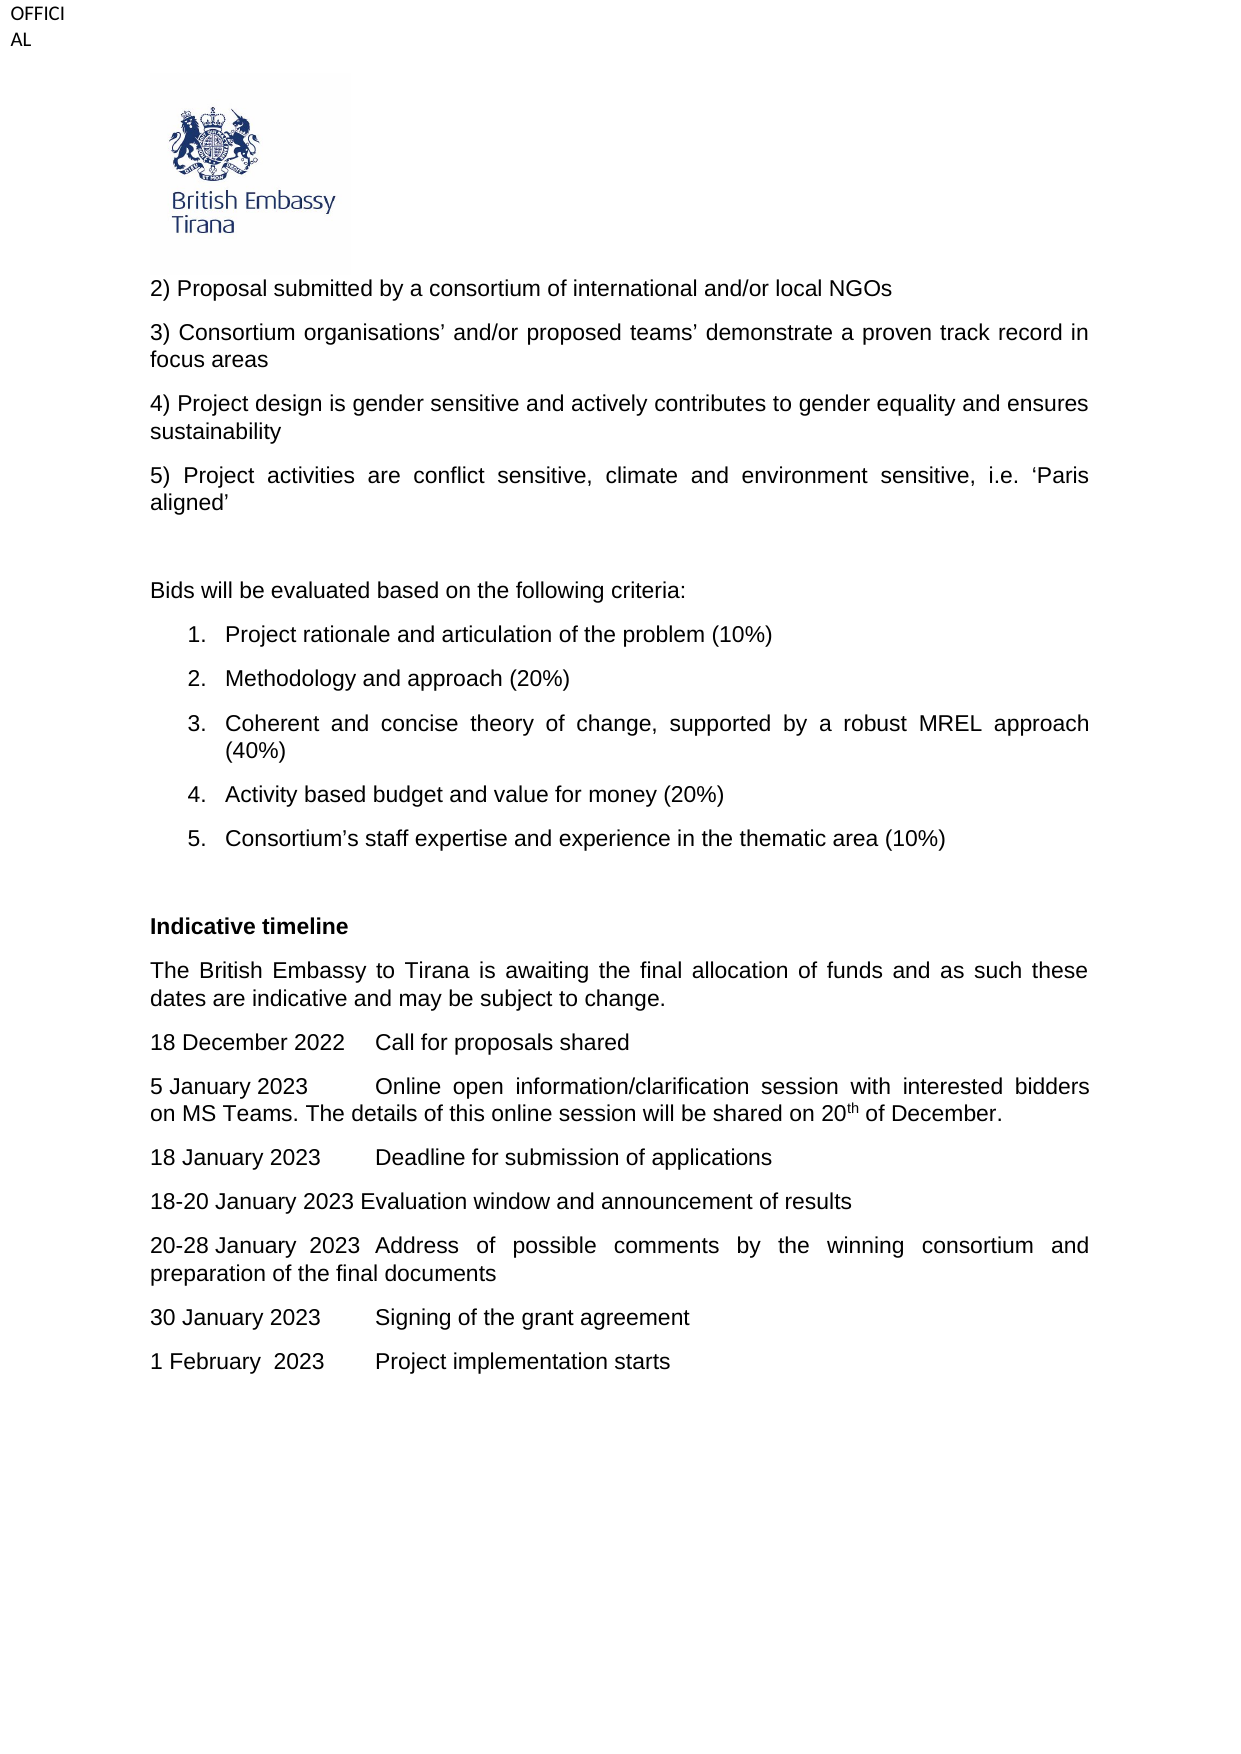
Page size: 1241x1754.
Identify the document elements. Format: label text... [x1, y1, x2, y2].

text 18 January 2023 Deadline for submission of applications [150, 1144, 1090, 1171]
text 30 January 2023 Signing of the grant agreement [150, 1304, 1090, 1330]
list Methodology and approach (20%) [187, 665, 1090, 692]
text 4) Project design is gender sensitive and actively contributes to gender equality and ensures sustainability [150, 390, 1090, 444]
list Coherent and concise theory of change, supported by a robust MREL approach (40%) [187, 709, 1090, 763]
text 2) Proposal submitted by a consortium of international and/or local NGOs [150, 275, 1090, 301]
text 5 January 2023 Online open information/clarification session with interested bidders on MS Teams. The details of this online session will be shared on 20th of December. [150, 1073, 1090, 1126]
list Consortium’s staff expertise and experience in the thematic area (10%) [187, 825, 1090, 851]
text 5) Project activities are conflict sensitive, climate and environment sensitive, i.e. ‘Paris aligned’ [150, 462, 1090, 516]
text 3) Consortium organisations’ and/or proposed teams’ demonstrate a proven track record in focus areas [150, 319, 1090, 373]
text The British Embassy to Tirana is awaiting the final allocation of funds and as such these dates are indicative and may be subject to change. [150, 957, 1090, 1011]
text Bids will be evaluated based on the following criteria: [150, 577, 1090, 604]
text 20-28 January 2023 Address of possible comments by the winning consortium and preparation of the final documents [150, 1232, 1090, 1286]
list Activity based budget and value for money (20%) [187, 781, 1090, 807]
text 1 February 2023 Project implementation starts [150, 1348, 1090, 1374]
text 18-20 January 2023 Evaluation window and announcement of results [150, 1188, 1090, 1214]
text Indicative timeline [150, 913, 1090, 939]
text 18 December 2022 Call for proposals shared [150, 1029, 1090, 1055]
list Project rationale and articulation of the problem (10%) [187, 621, 1090, 648]
